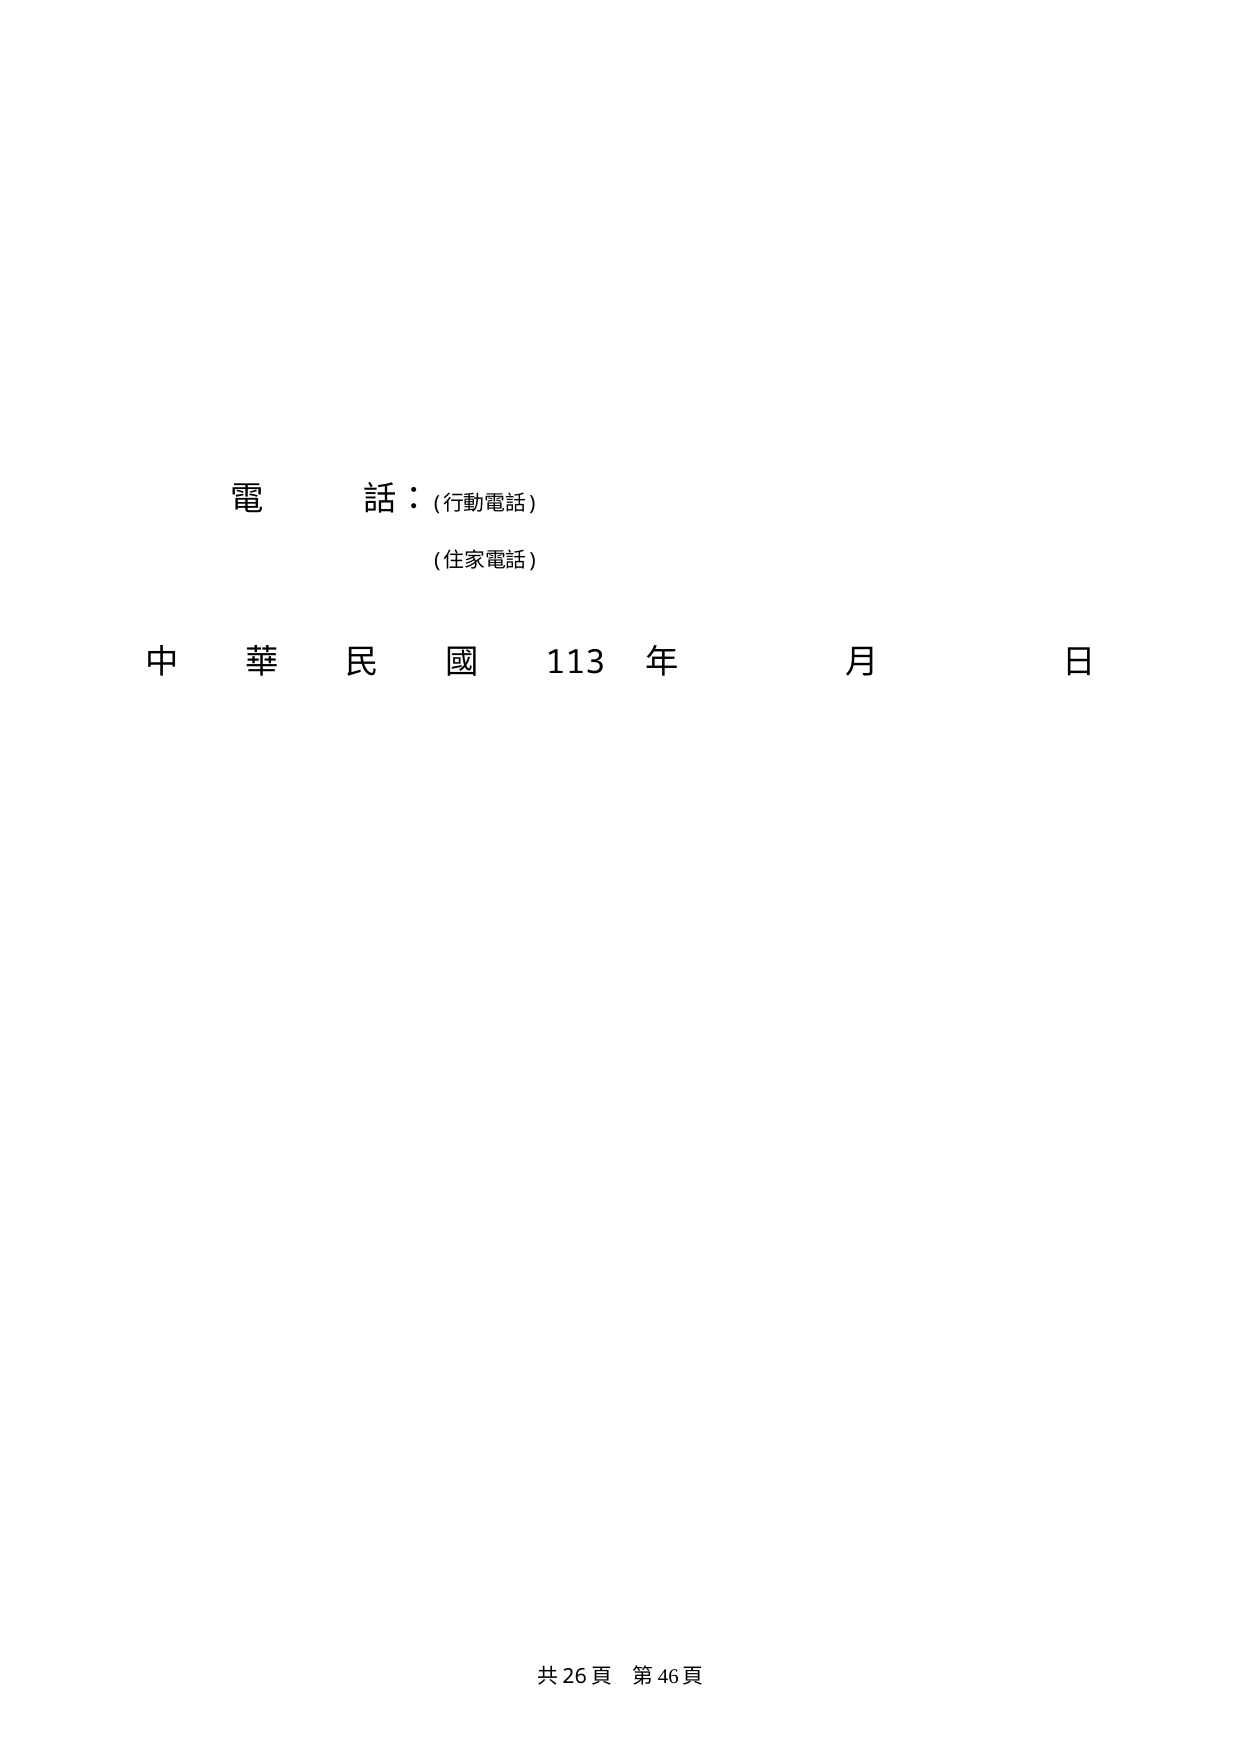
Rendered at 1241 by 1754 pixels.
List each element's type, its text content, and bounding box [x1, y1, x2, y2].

text (住家電話) [431, 517, 1122, 580]
text 中 華 民 國 113 年 月 日 [118, 617, 1122, 680]
text 電 話：(行動電話) [230, 455, 1122, 517]
